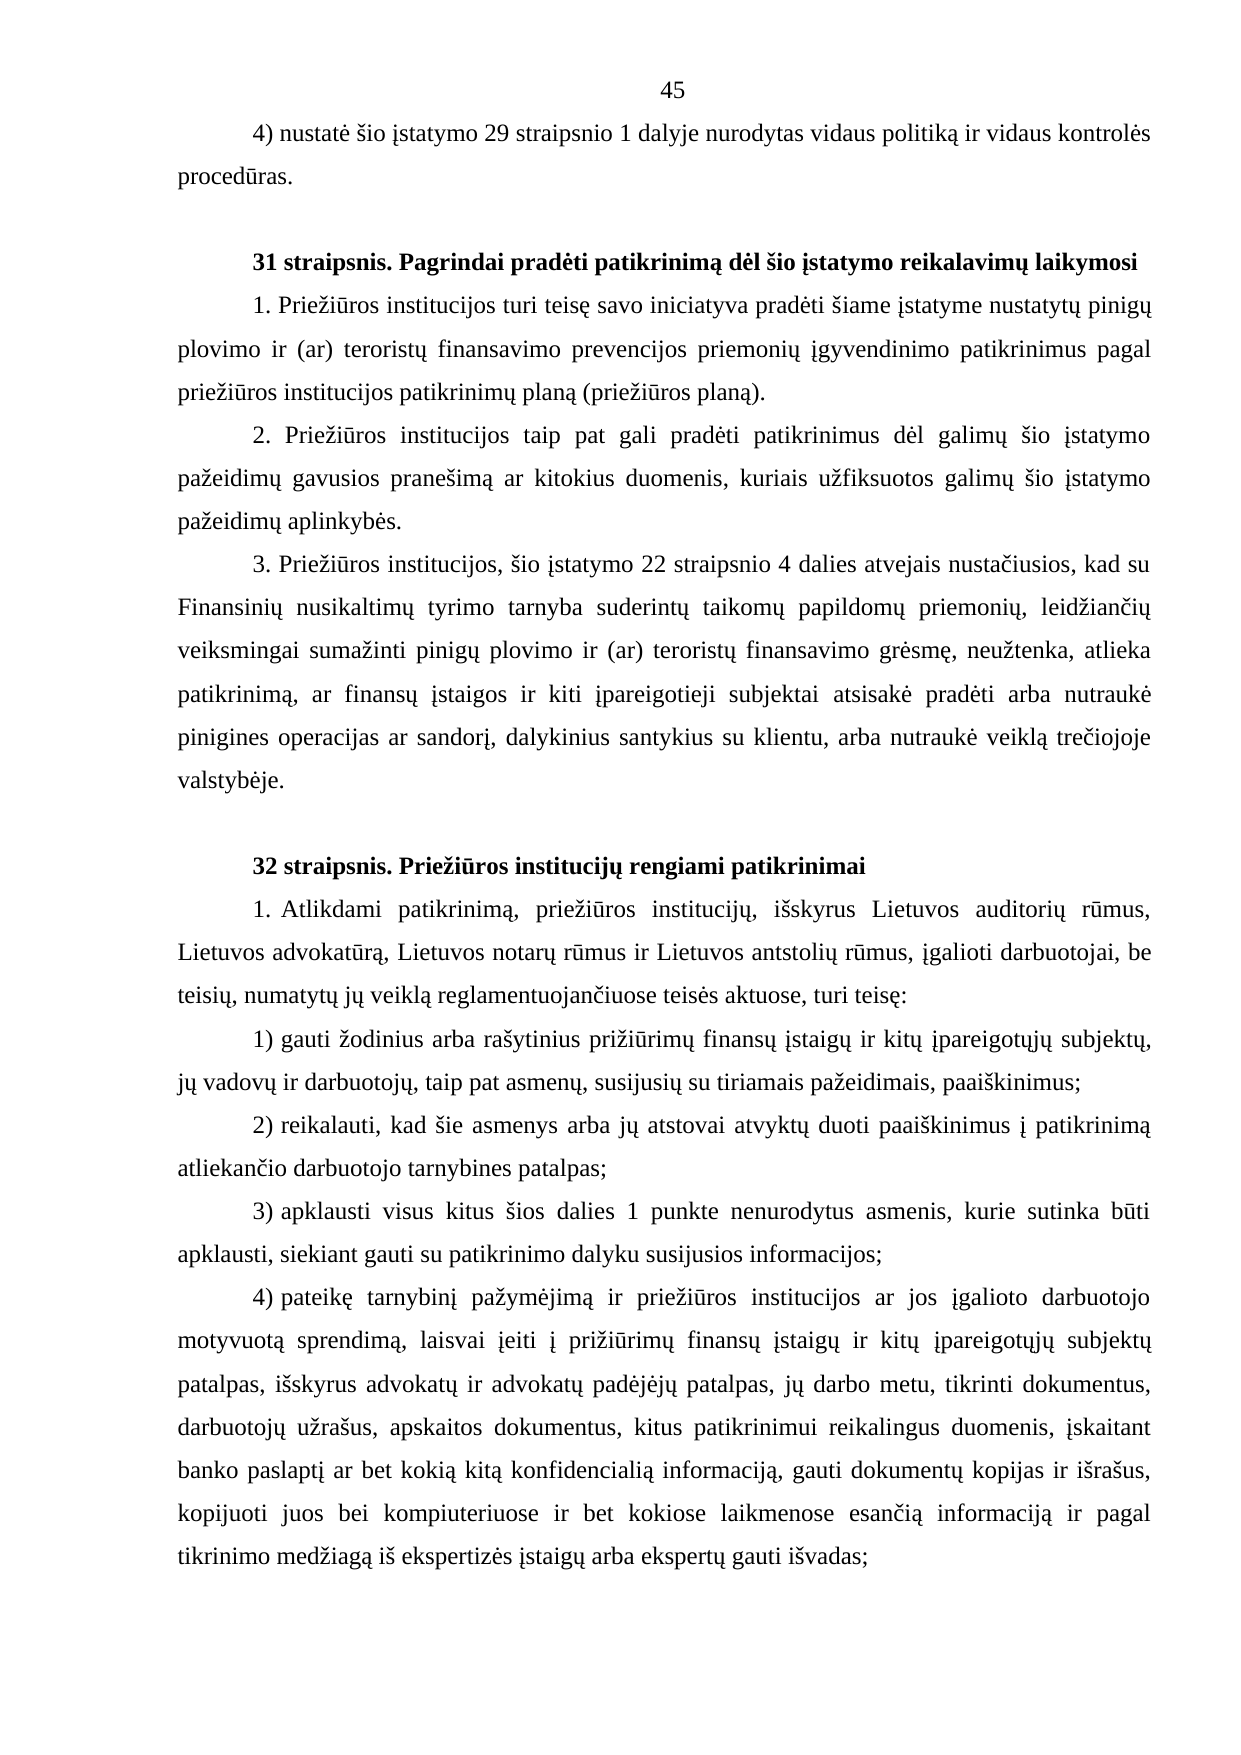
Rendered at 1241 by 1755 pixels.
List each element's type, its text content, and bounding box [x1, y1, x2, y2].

text 31 straipsnis. Pagrindai pradėti patikrinimą dėl šio įstatymo reikalavimų laikymosi [177, 247, 1152, 276]
text 3. Priežiūros institucijos, šio įstatymo 22 straipsnio 4 dalies atvejais nustačiusios, kad su Finansinių nusikaltimų tyrimo tarnyba suderintų taikomų papildomų priemonių, leidžiančių veiksmingai sumažinti pinigų plovimo ir (ar) teroristų finansavimo grėsmę, neužtenka, atlieka patikrinimą, ar finansų įstaigos ir kiti įpareigotieji subjektai atsisakė pradėti arba nutraukė pinigines operacijas ar sandorį, dalykinius santykius su klientu, arba nutraukė veiklą trečiojoje valstybėje. [177, 549, 1152, 794]
text 1. Priežiūros institucijos turi teisę savo iniciatyva pradėti šiame įstatyme nustatytų pinigų plovimo ir (ar) teroristų finansavimo prevencijos priemonių įgyvendinimo patikrinimus pagal priežiūros institucijos patikrinimų planą (priežiūros planą). [177, 291, 1152, 406]
text 1. Atlikdami patikrinimą, priežiūros institucijų, išskyrus Lietuvos auditorių rūmus, Lietuvos advokatūrą, Lietuvos notarų rūmus ir Lietuvos antstolių rūmus, įgalioti darbuotojai, be teisių, numatytų jų veiklą reglamentuojančiuose teisės aktuose, turi teisę: [177, 894, 1152, 1009]
text 1) gauti žodinius arba rašytinius prižiūrimų finansų įstaigų ir kitų įpareigotųjų subjektų, jų vadovų ir darbuotojų, taip pat asmenų, susijusių su tiriamais pažeidimais, paaiškinimus; [177, 1024, 1152, 1096]
text 32 straipsnis. Priežiūros institucijų rengiami patikrinimai [177, 851, 1152, 880]
text 2. Priežiūros institucijos taip pat gali pradėti patikrinimus dėl galimų šio įstatymo pažeidimų gavusios pranešimą ar kitokius duomenis, kuriais užfiksuotos galimų šio įstatymo pažeidimų aplinkybės. [177, 420, 1152, 535]
text 4) pateikę tarnybinį pažymėjimą ir priežiūros institucijos ar jos įgalioto darbuotojo motyvuotą sprendimą, laisvai įeiti į prižiūrimų finansų įstaigų ir kitų įpareigotųjų subjektų patalpas, išskyrus advokatų ir advokatų padėjėjų patalpas, jų darbo metu, tikrinti dokumentus, darbuotojų užrašus, apskaitos dokumentus, kitus patikrinimui reikalingus duomenis, įskaitant banko paslaptį ar bet kokią kitą konfidencialią informaciją, gauti dokumentų kopijas ir išrašus, kopijuoti juos bei kompiuteriuose ir bet kokiose laikmenose esančią informaciją ir pagal tikrinimo medžiagą iš ekspertizės įstaigų arba ekspertų gauti išvadas; [177, 1282, 1152, 1570]
text 3) apklausti visus kitus šios dalies 1 punkte nenurodytus asmenis, kurie sutinka būti apklausti, siekiant gauti su patikrinimo dalyku susijusios informacijos; [177, 1196, 1152, 1268]
text 2) reikalauti, kad šie asmenys arba jų atstovai atvyktų duoti paaiškinimus į patikrinimą atliekančio darbuotojo tarnybines patalpas; [177, 1110, 1152, 1182]
text 4) nustatė šio įstatymo 29 straipsnio 1 dalyje nurodytas vidaus politiką ir vidaus kontrolės procedūras. [177, 118, 1152, 190]
